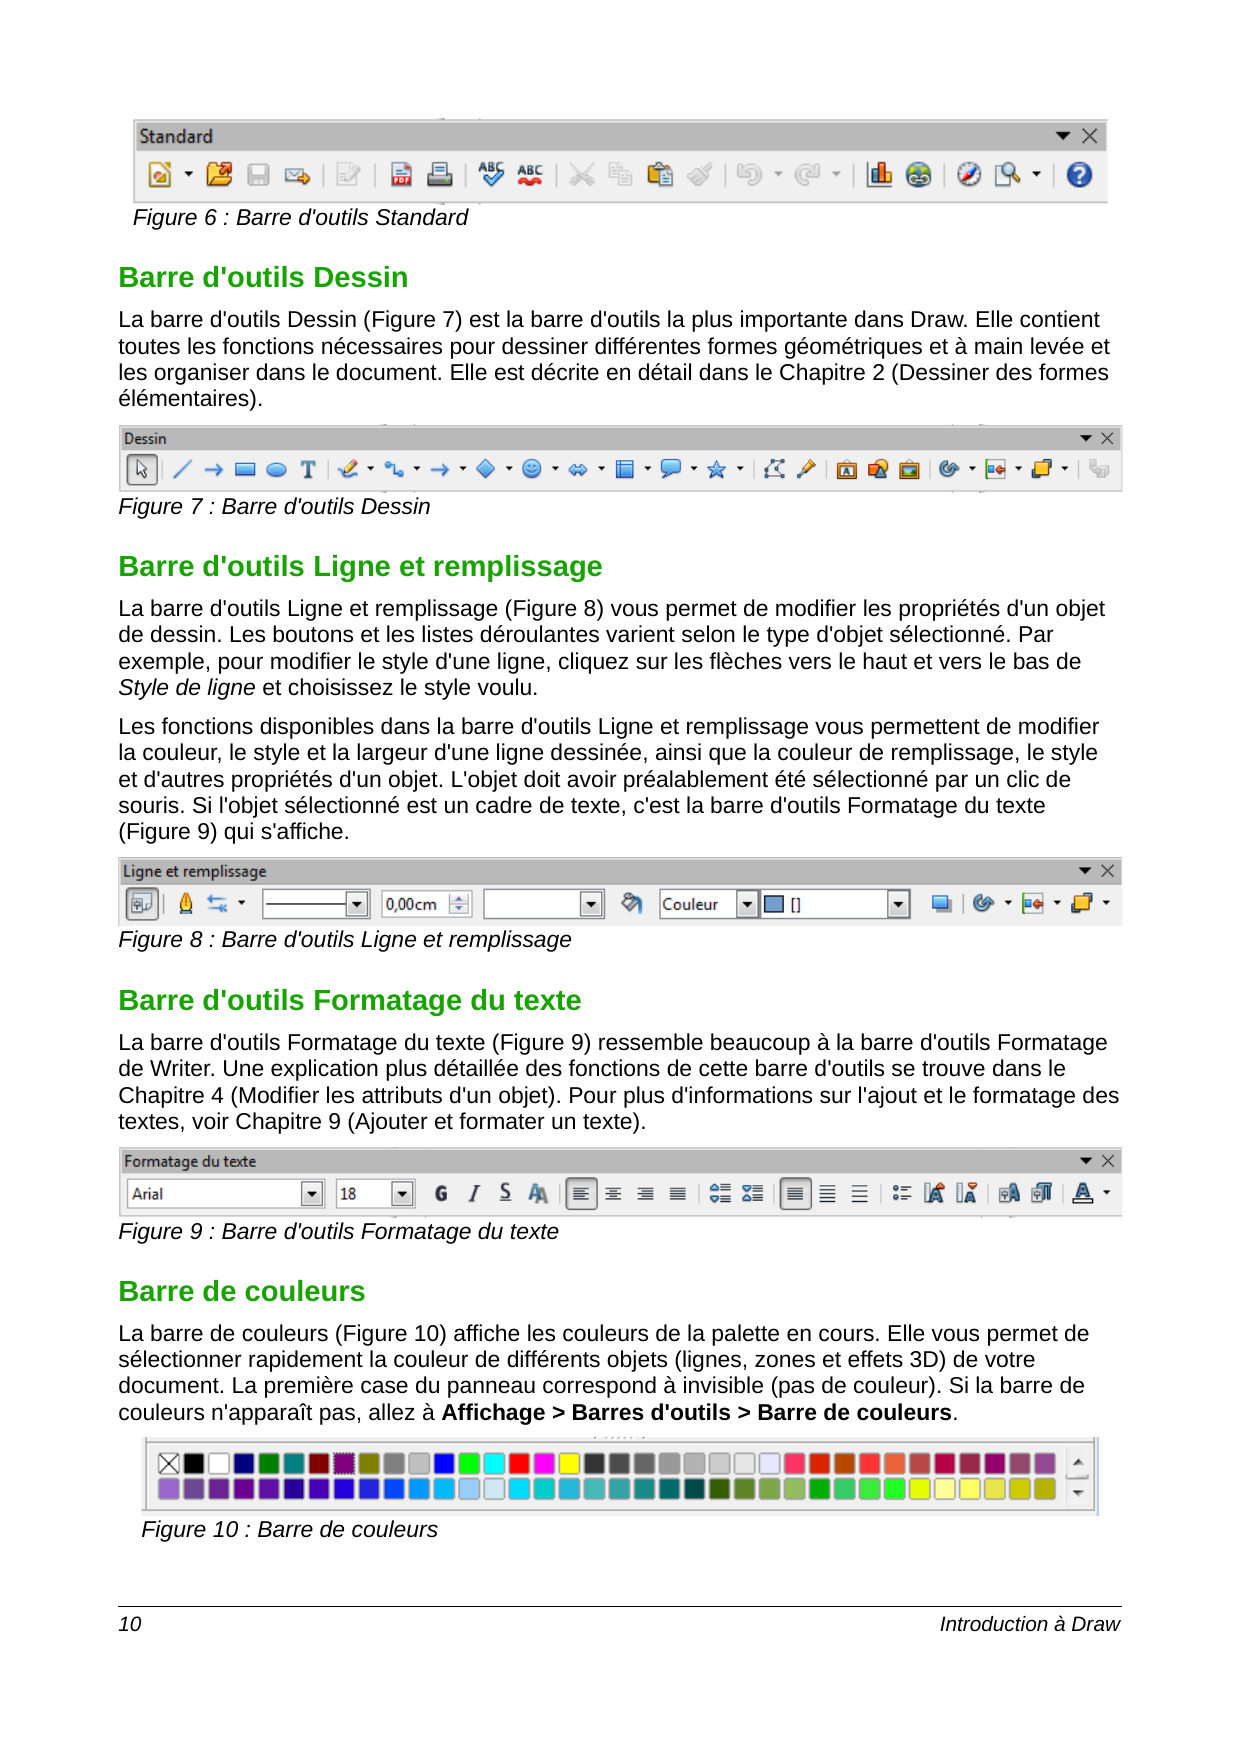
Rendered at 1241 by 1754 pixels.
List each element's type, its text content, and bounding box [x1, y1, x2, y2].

picture [118, 857, 1123, 926]
subtitle Barre d'outils Formatage du texte [118, 983, 1122, 1017]
subtitle Barre d'outils Ligne et remplissage [118, 549, 1122, 582]
picture [118, 1147, 1123, 1218]
text Figure 8 : Barre d'outils Ligne et remplissage [118, 926, 1122, 952]
picture [141, 1437, 1100, 1516]
subtitle Barre d'outils Dessin [118, 260, 1122, 294]
picture [118, 424, 1123, 493]
text La barre d'outils Dessin (Figure 7) est la barre d'outils la plus importante dans Draw. Elle contient toutes les fonctions nécessaires pour dessiner différentes formes géométriques et à main levée et les organiser dans le document. Elle est décrite en détail dans le Chapitre 2 (Dessiner des formes élémentaires). [118, 306, 1122, 412]
text La barre de couleurs (Figure 10) affiche les couleurs de la palette en cours. Elle vous permet de sélectionner rapidement la couleur de différents objets (lignes, zones et effets 3D) de votre document. La première case du panneau correspond à invisible (pas de couleur). Si la barre de couleurs n'apparaît pas, allez à Affichage > Barres d'outils > Barre de couleurs. [118, 1320, 1122, 1425]
text Figure 9 : Barre d'outils Formatage du texte [118, 1218, 1122, 1244]
picture [132, 118, 1108, 205]
text Figure 10 : Barre de couleurs [141, 1516, 1099, 1542]
text Les fonctions disponibles dans la barre d'outils Ligne et remplissage vous permettent de modifier la couleur, le style et la largeur d'une ligne dessinée, ainsi que la couleur de remplissage, le style et d'autres propriétés d'un objet. L'objet doit avoir préalablement été sélectionné par un clic de souris. Si l'objet sélectionné est un cadre de texte, c'est la barre d'outils Formatage du texte (Figure 9) qui s'affiche. [118, 713, 1122, 844]
text La barre d'outils Formatage du texte (Figure 9) ressemble beaucoup à la barre d'outils Formatage de Writer. Une explication plus détaillée des fonctions de cette barre d'outils se trouve dans le Chapitre 4 (Modifier les attributs d'un objet). Pour plus d'informations sur l'ajout et le formatage des textes, voir Chapitre 9 (Ajouter et formater un texte). [118, 1029, 1122, 1134]
text Figure 6 : Barre d'outils Standard [133, 205, 1108, 231]
text La barre d'outils Ligne et remplissage (Figure 8) vous permet de modifier les propriétés d'un objet de dessin. Les boutons et les listes déroulantes varient selon le type d'objet sélectionné. Par exemple, pour modifier le style d'une ligne, cliquez sur les flèches vers le haut et vers le bas de Style de ligne et choisissez le style voulu. [118, 595, 1122, 700]
subtitle Barre de couleurs [118, 1274, 1122, 1307]
text Figure 7 : Barre d'outils Dessin [118, 493, 1122, 519]
